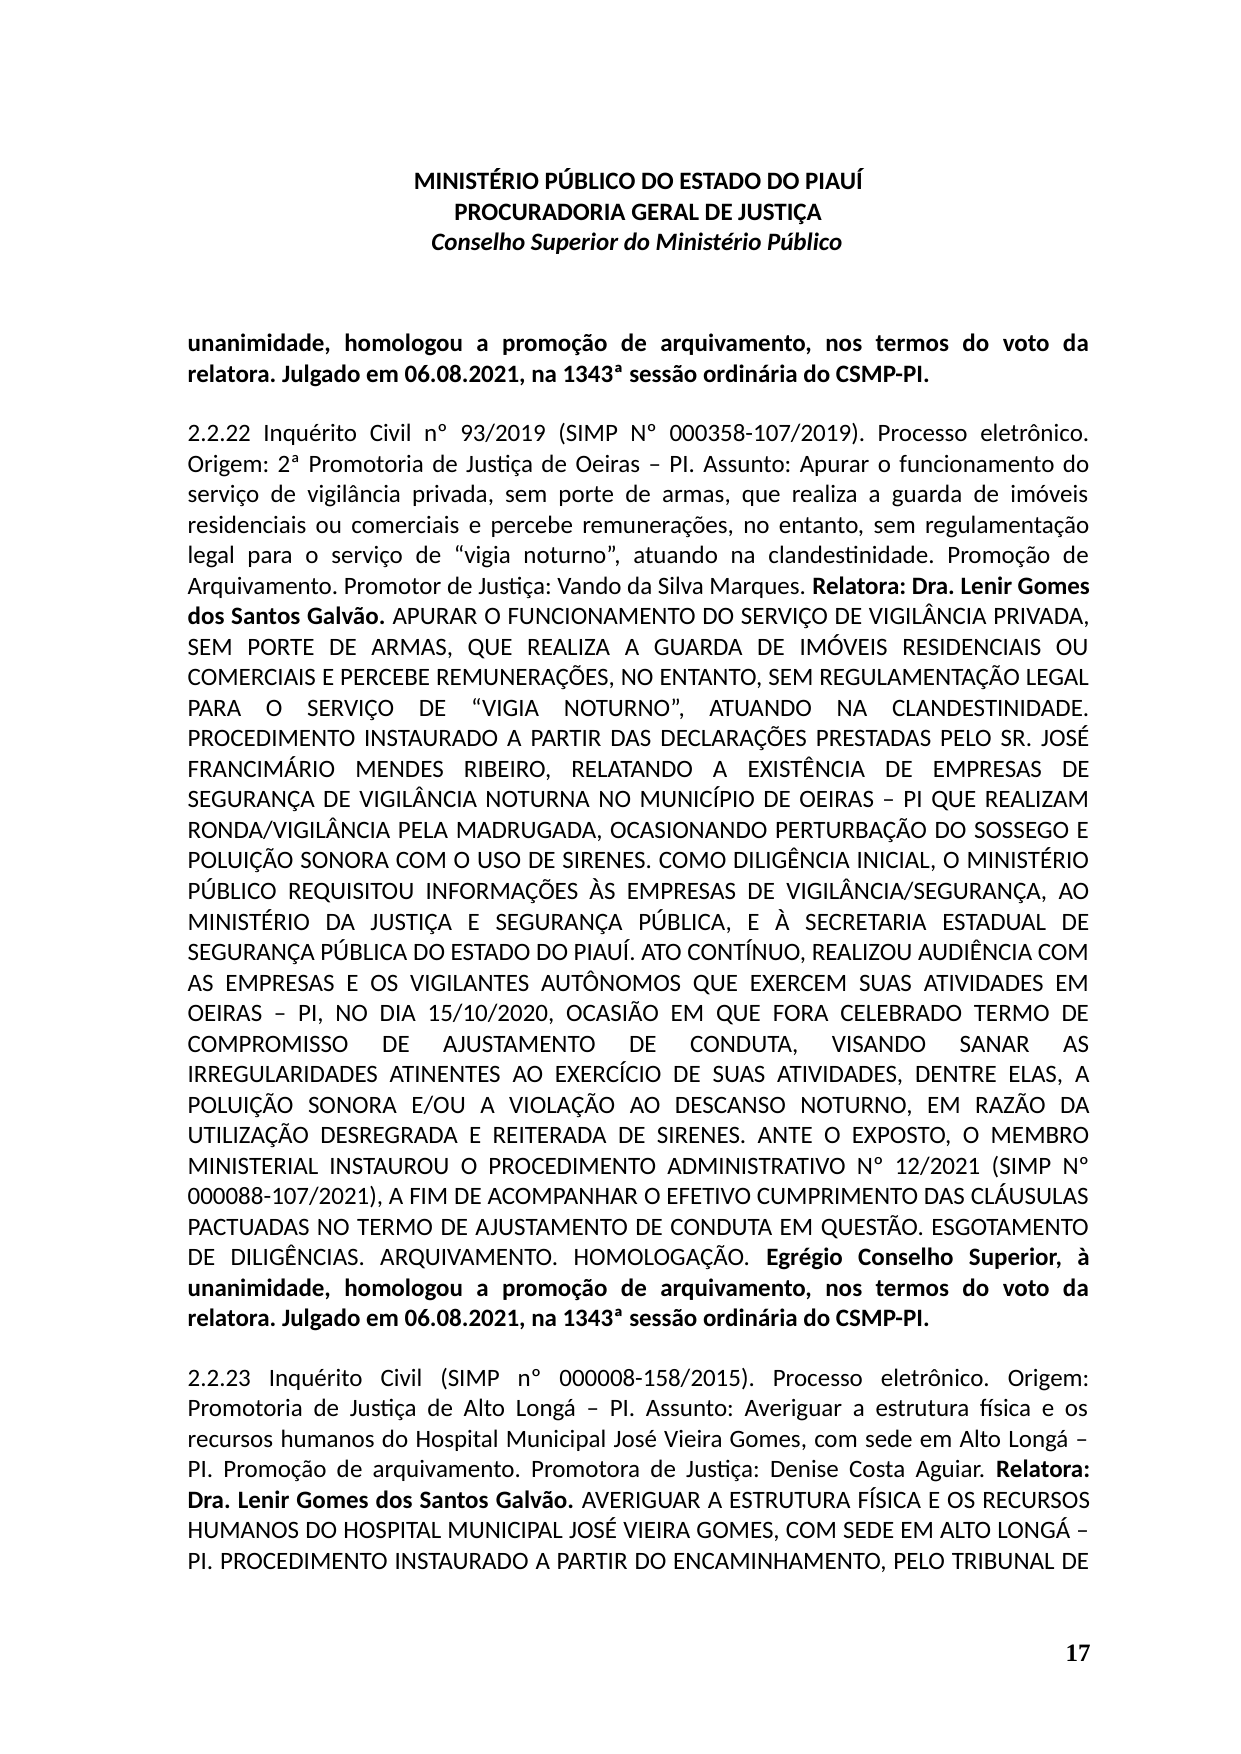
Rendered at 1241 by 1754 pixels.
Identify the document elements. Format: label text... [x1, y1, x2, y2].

text 2.2.22 Inquérito Civil nº 93/2019 (SIMP Nº 000358-107/2019). Processo eletrônico. Origem: 2ª Promotoria de Justiça de Oeiras – PI. Assunto: Apurar o funcionamento do serviço de vigilância privada, sem porte de armas, que realiza a guarda de imóveis residenciais ou comerciais e percebe remunerações, no entanto, sem regulamentação legal para o serviço de “vigia noturno”, atuando na clandestinidade. Promoção de Arquivamento. Promotor de Justiça: Vando da Silva Marques. Relatora: Dra. Lenir Gomes dos Santos Galvão. APURAR O FUNCIONAMENTO DO SERVIÇO DE VIGILÂNCIA PRIVADA, SEM PORTE DE ARMAS, QUE REALIZA A GUARDA DE IMÓVEIS RESIDENCIAIS OU COMERCIAIS E PERCEBE REMUNERAÇÕES, NO ENTANTO, SEM REGULAMENTAÇÃO LEGAL PARA O SERVIÇO DE “VIGIA NOTURNO”, ATUANDO NA CLANDESTINIDADE. PROCEDIMENTO INSTAURADO A PARTIR DAS DECLARAÇÕES PRESTADAS PELO SR. JOSÉ FRANCIMÁRIO MENDES RIBEIRO, RELATANDO A EXISTÊNCIA DE EMPRESAS DE SEGURANÇA DE VIGILÂNCIA NOTURNA NO MUNICÍPIO DE OEIRAS – PI QUE REALIZAM RONDA/VIGILÂNCIA PELA MADRUGADA, OCASIONANDO PERTURBAÇÃO DO SOSSEGO E POLUIÇÃO SONORA COM O USO DE SIRENES. COMO DILIGÊNCIA INICIAL, O MINISTÉRIO PÚBLICO REQUISITOU INFORMAÇÕES ÀS EMPRESAS DE VIGILÂNCIA/SEGURANÇA, AO MINISTÉRIO DA JUSTIÇA E SEGURANÇA PÚBLICA, E À SECRETARIA ESTADUAL DE SEGURANÇA PÚBLICA DO ESTADO DO PIAUÍ. ATO CONTÍNUO, REALIZOU AUDIÊNCIA COM AS EMPRESAS E OS VIGILANTES AUTÔNOMOS QUE EXERCEM SUAS ATIVIDADES EM OEIRAS – PI, NO DIA 15/10/2020, OCASIÃO EM QUE FORA CELEBRADO TERMO DE COMPROMISSO DE AJUSTAMENTO DE CONDUTA, VISANDO SANAR AS IRREGULARIDADES ATINENTES AO EXERCÍCIO DE SUAS ATIVIDADES, DENTRE ELAS, A POLUIÇÃO SONORA E/OU A VIOLAÇÃO AO DESCANSO NOTURNO, EM RAZÃO DA UTILIZAÇÃO DESREGRADA E REITERADA DE SIRENES. ANTE O EXPOSTO, O MEMBRO MINISTERIAL INSTAUROU O PROCEDIMENTO ADMINISTRATIVO Nº 12/2021 (SIMP Nº 000088-107/2021), A FIM DE ACOMPANHAR O EFETIVO CUMPRIMENTO DAS CLÁUSULAS PACTUADAS NO TERMO DE AJUSTAMENTO DE CONDUTA EM QUESTÃO. ESGOTAMENTO DE DILIGÊNCIAS. ARQUIVAMENTO. HOMOLOGAÇÃO. Egrégio Conselho Superior, à unanimidade, homologou a promoção de arquivamento, nos termos do voto da relatora. Julgado em 06.08.2021, na 1343ª sessão ordinária do CSMP-PI. [187, 417, 1090, 1333]
text unanimidade, homologou a promoção de arquivamento, nos termos do voto da relatora. Julgado em 06.08.2021, na 1343ª sessão ordinária do CSMP-PI. [187, 327, 1090, 388]
text 2.2.23 Inquérito Civil (SIMP nº 000008-158/2015). Processo eletrônico. Origem: Promotoria de Justiça de Alto Longá – PI. Assunto: Averiguar a estrutura física e os recursos humanos do Hospital Municipal José Vieira Gomes, com sede em Alto Longá – PI. Promoção de arquivamento. Promotora de Justiça: Denise Costa Aguiar. Relatora: Dra. Lenir Gomes dos Santos Galvão. AVERIGUAR A ESTRUTURA FÍSICA E OS RECURSOS HUMANOS DO HOSPITAL MUNICIPAL JOSÉ VIEIRA GOMES, COM SEDE EM ALTO LONGÁ – PI. PROCEDIMENTO INSTAURADO A PARTIR DO ENCAMINHAMENTO, PELO TRIBUNAL DE [187, 1362, 1090, 1575]
